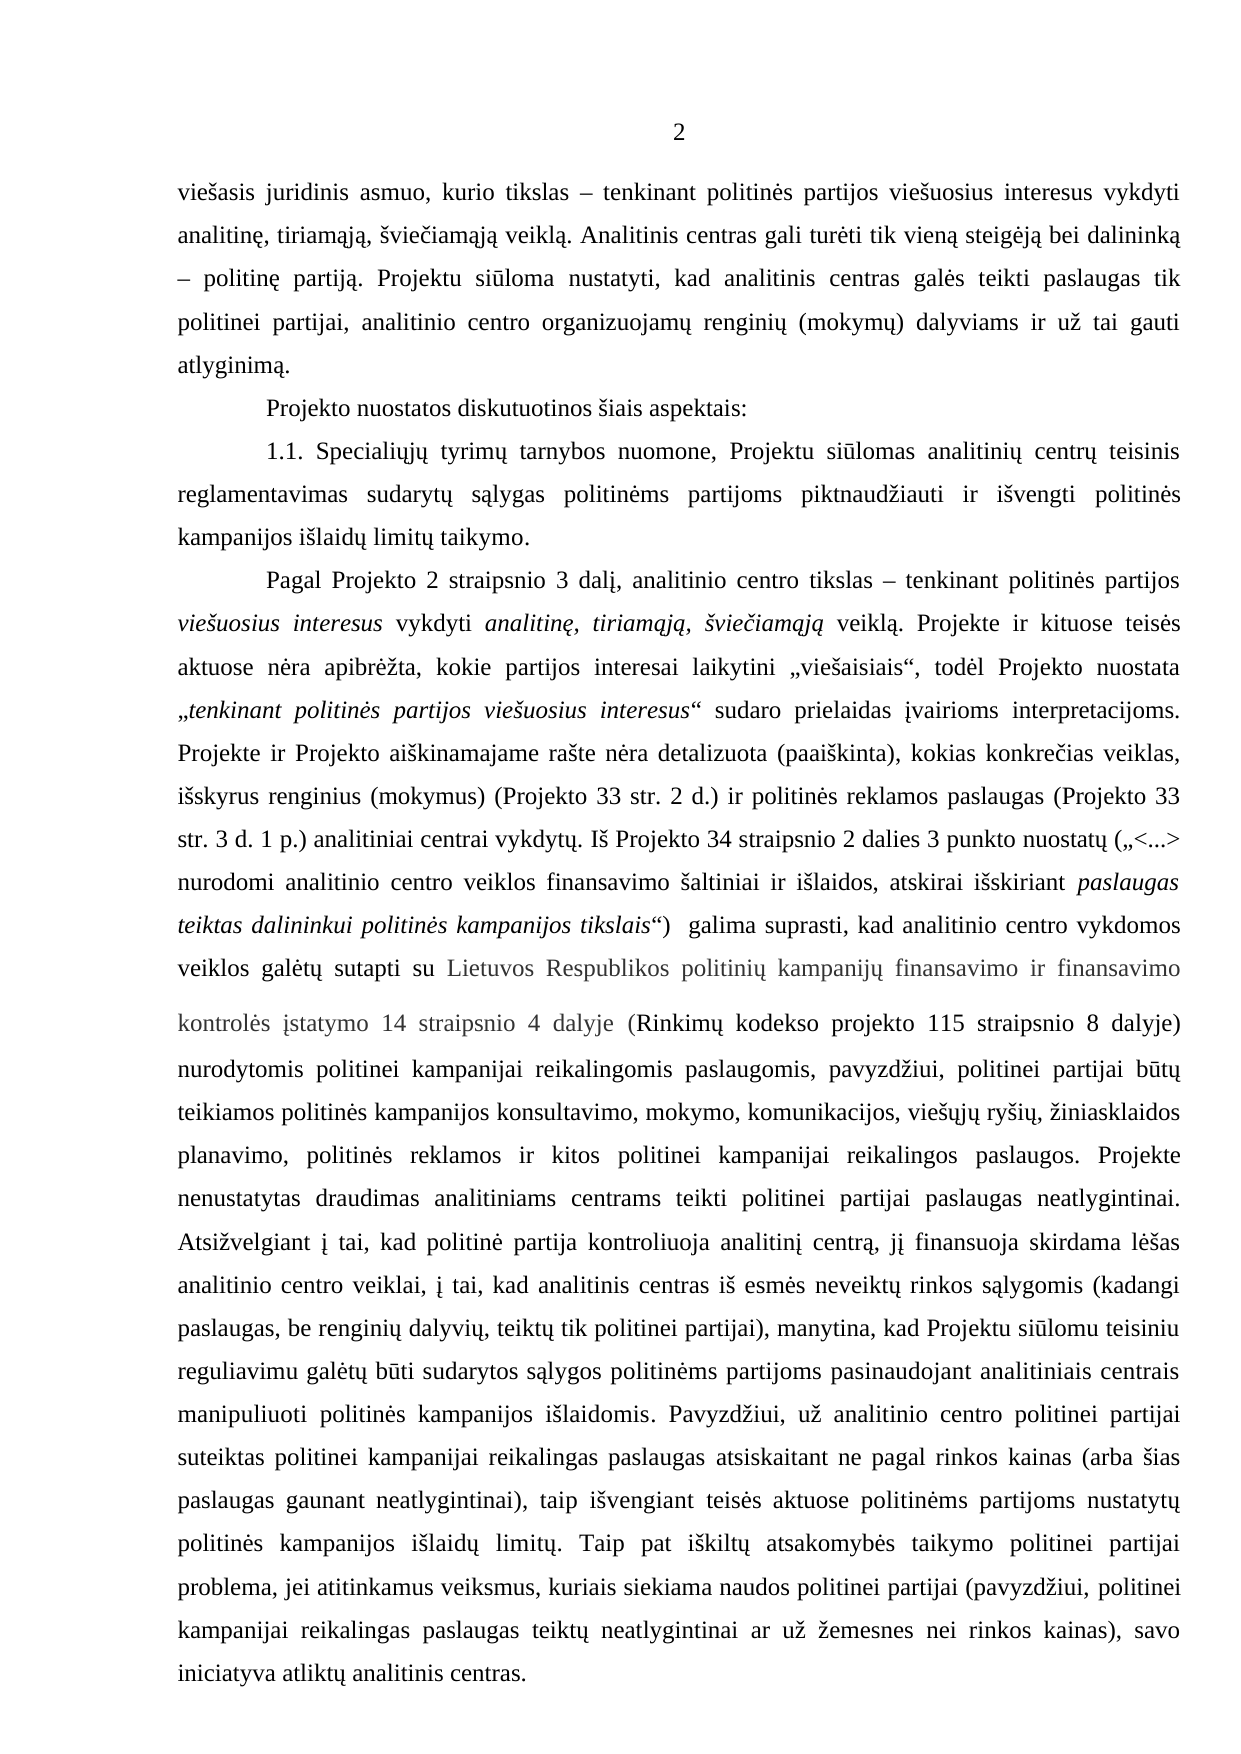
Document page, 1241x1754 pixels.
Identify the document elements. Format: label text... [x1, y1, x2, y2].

text Pagal Projekto 2 straipsnio 3 dalį, analitinio centro tikslas – tenkinant politinės partijos viešuosius interesus vykdyti analitinę, tiriamąją, šviečiamąją veiklą. Projekte ir kituose teisės aktuose nėra apibrėžta, kokie partijos interesai laikytini „viešaisiais“, todėl Projekto nuostata „tenkinant politinės partijos viešuosius interesus“ sudaro prielaidas įvairioms interpretacijoms. Projekte ir Projekto aiškinamajame rašte nėra detalizuota (paaiškinta), kokias konkrečias veiklas, išskyrus renginius (mokymus) (Projekto 33 str. 2 d.) ir politinės reklamos paslaugas (Projekto 33 str. 3 d. 1 p.) analitiniai centrai vykdytų. Iš Projekto 34 straipsnio 2 dalies 3 punkto nuostatų („<...> nurodomi analitinio centro veiklos finansavimo šaltiniai ir išlaidos, atskirai išskiriant paslaugas teiktas dalininkui politinės kampanijos tikslais“) galima suprasti, kad analitinio centro vykdomos veiklos galėtų sutapti su Lietuvos Respublikos politinių kampanijų finansavimo ir finansavimo kontrolės įstatymo 14 straipsnio 4 dalyje (Rinkimų kodekso projekto 115 straipsnio 8 dalyje) nurodytomis politinei kampanijai reikalingomis paslaugomis, pavyzdžiui, politinei partijai būtų teikiamos politinės kampanijos konsultavimo, mokymo, komunikacijos, viešųjų ryšių, žiniasklaidos planavimo, politinės reklamos ir kitos politinei kampanijai reikalingos paslaugos. Projekte nenustatytas draudimas analitiniams centrams teikti politinei partijai paslaugas neatlygintinai. Atsižvelgiant į tai, kad politinė partija kontroliuoja analitinį centrą, jį finansuoja skirdama lėšas analitinio centro veiklai, į tai, kad analitinis centras iš esmės neveiktų rinkos sąlygomis (kadangi paslaugas, be renginių dalyvių, teiktų tik politinei partijai), manytina, kad Projektu siūlomu teisiniu reguliavimu galėtų būti sudarytos sąlygos politinėms partijoms pasinaudojant analitiniais centrais manipuliuoti politinės kampanijos išlaidomis. Pavyzdžiui, už analitinio centro politinei partijai suteiktas politinei kampanijai reikalingas paslaugas atsiskaitant ne pagal rinkos kainas (arba šias paslaugas gaunant neatlygintinai), taip išvengiant teisės aktuose politinėms partijoms nustatytų politinės kampanijos išlaidų limitų. Taip pat iškiltų atsakomybės taikymo politinei partijai problema, jei atitinkamus veiksmus, kuriais siekiama naudos politinei partijai (pavyzdžiui, politinei kampanijai reikalingas paslaugas teiktų neatlygintinai ar už žemesnes nei rinkos kainas), savo iniciatyva atliktų analitinis centras. [177, 565, 1181, 1687]
list viešasis juridinis asmuo, kurio tikslas – tenkinant politinės partijos viešuosius interesus vykdyti analitinę, tiriamąją, šviečiamąją veiklą. Analitinis centras gali turėti tik vieną steigėją bei dalininką – politinę partiją. Projektu siūloma nustatyti, kad analitinis centras galės teikti paslaugas tik politinei partijai, analitinio centro organizuojamų renginių (mokymų) dalyviams ir už tai gauti atlyginimą. [177, 177, 1181, 378]
text 1.1. Specialiųjų tyrimų tarnybos nuomone, Projektu siūlomas analitinių centrų teisinis reglamentavimas sudarytų sąlygas politinėms partijoms piktnaudžiauti ir išvengti politinės kampanijos išlaidų limitų taikymo. [177, 436, 1181, 551]
text Projekto nuostatos diskutuotinos šiais aspektais: [177, 393, 1181, 422]
